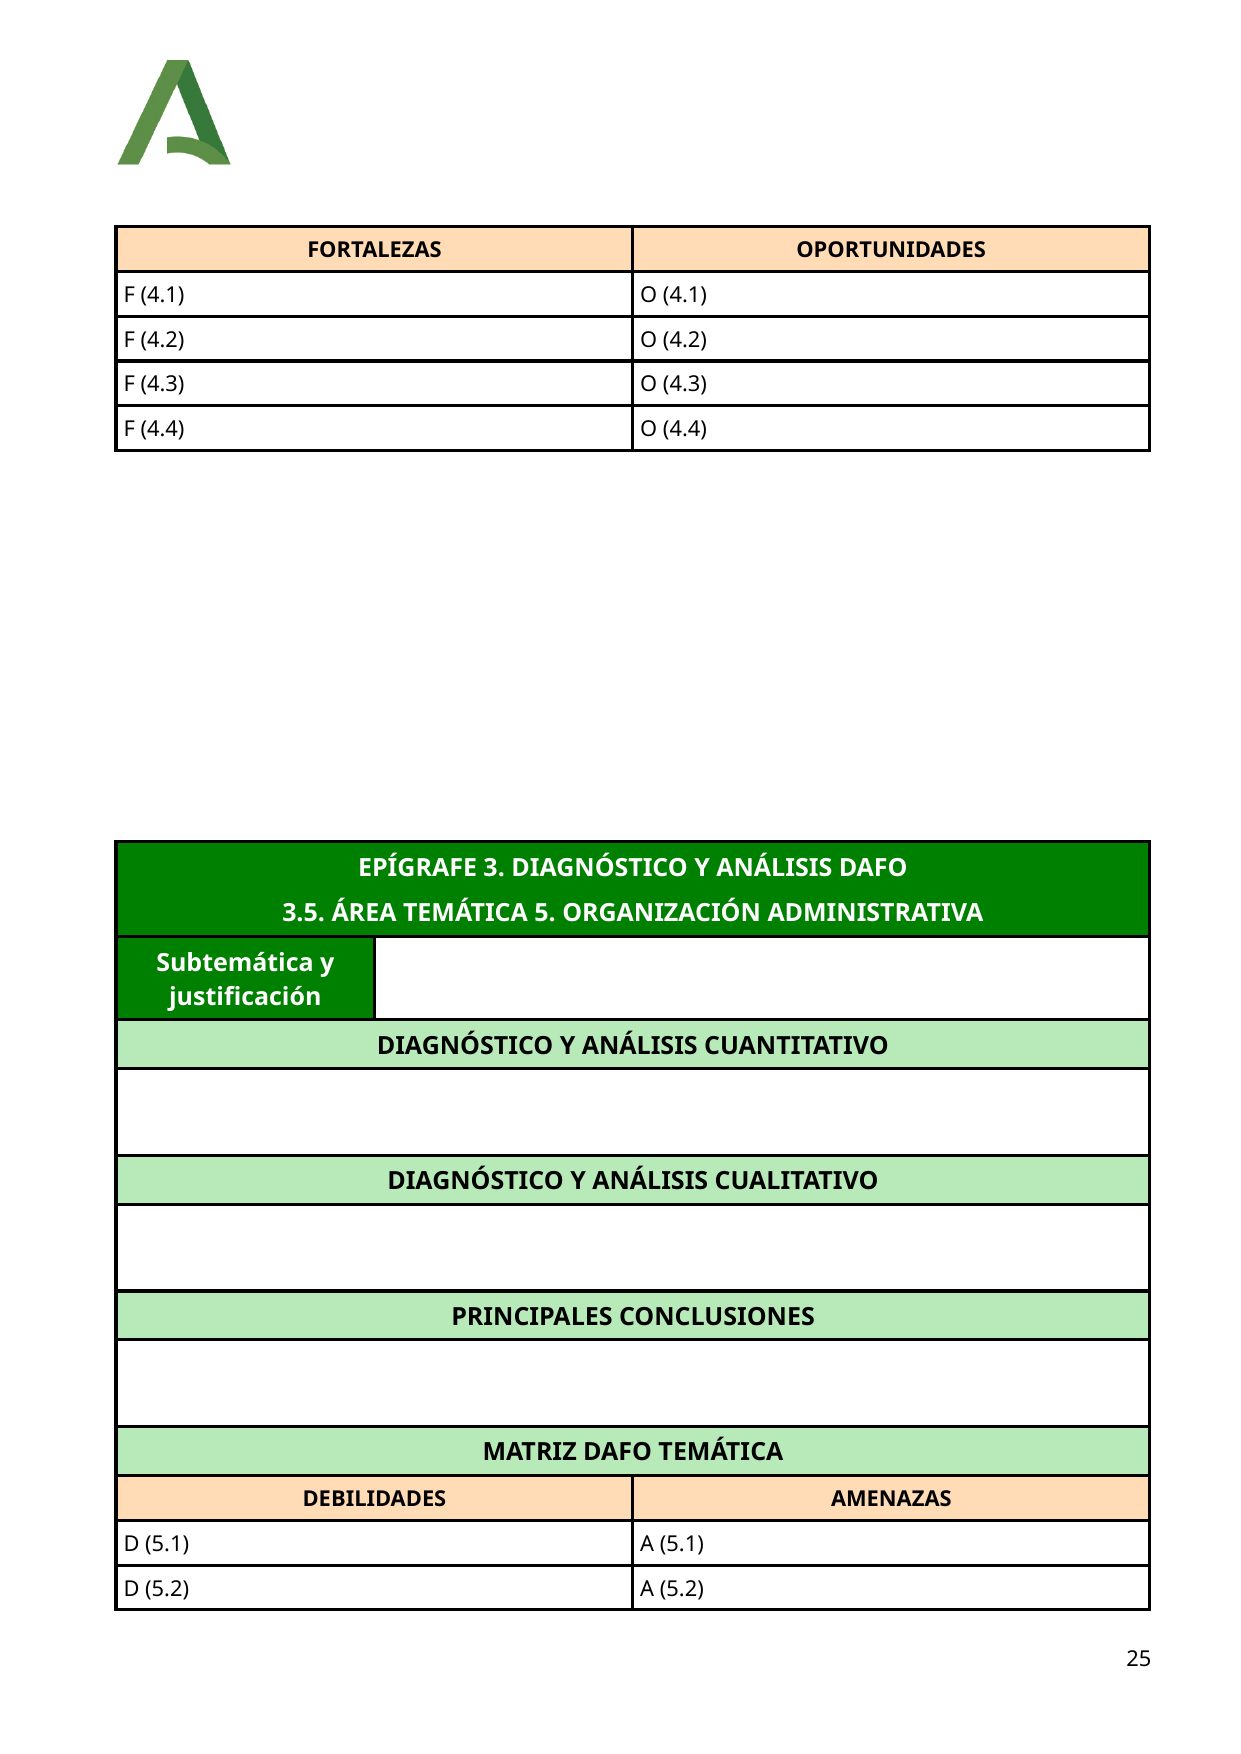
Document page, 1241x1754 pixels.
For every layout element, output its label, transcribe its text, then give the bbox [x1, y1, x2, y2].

table_cell [376, 938, 1148, 1018]
table_cell D (5.2) [118, 1567, 631, 1608]
table_cell [118, 1341, 1148, 1425]
table_cell AMENAZAS [634, 1477, 1148, 1519]
table_cell DIAGNÓSTICO Y ANÁLISIS CUALITATIVO [118, 1157, 1148, 1203]
table_cell F (4.2) [118, 318, 631, 359]
picture [111, 53, 237, 171]
table_cell A (5.1) [634, 1522, 1148, 1563]
table_cell [118, 1070, 1148, 1154]
table_cell [118, 1206, 1148, 1289]
table_cell PRINCIPALES CONCLUSIONES [118, 1293, 1148, 1338]
table_cell O (4.4) [634, 407, 1148, 449]
table_cell Subtemática y justificación [118, 938, 373, 1018]
table_cell A (5.2) [634, 1567, 1148, 1608]
table_cell F (4.4) [118, 407, 631, 449]
table_cell DIAGNÓSTICO Y ANÁLISIS CUANTITATIVO [118, 1021, 1148, 1067]
table_cell FORTALEZAS [118, 228, 631, 270]
table_cell OPORTUNIDADES [634, 228, 1148, 270]
table_cell O (4.3) [634, 363, 1148, 404]
table_cell O (4.2) [634, 318, 1148, 359]
table_cell O (4.1) [634, 273, 1148, 314]
table_cell DEBILIDADES [118, 1477, 631, 1519]
table_cell MATRIZ DAFO TEMÁTICA [118, 1428, 1148, 1474]
table_cell F (4.3) [118, 363, 631, 404]
table_cell F (4.1) [118, 273, 631, 314]
table_cell D (5.1) [118, 1522, 631, 1563]
table_header EPÍGRAFE 3. DIAGNÓSTICO Y ANÁLISIS DAFO 3.5. ÁREA TEMÁTICA 5. ORGANIZACIÓN ADMINISTRATIVA [118, 843, 1148, 935]
